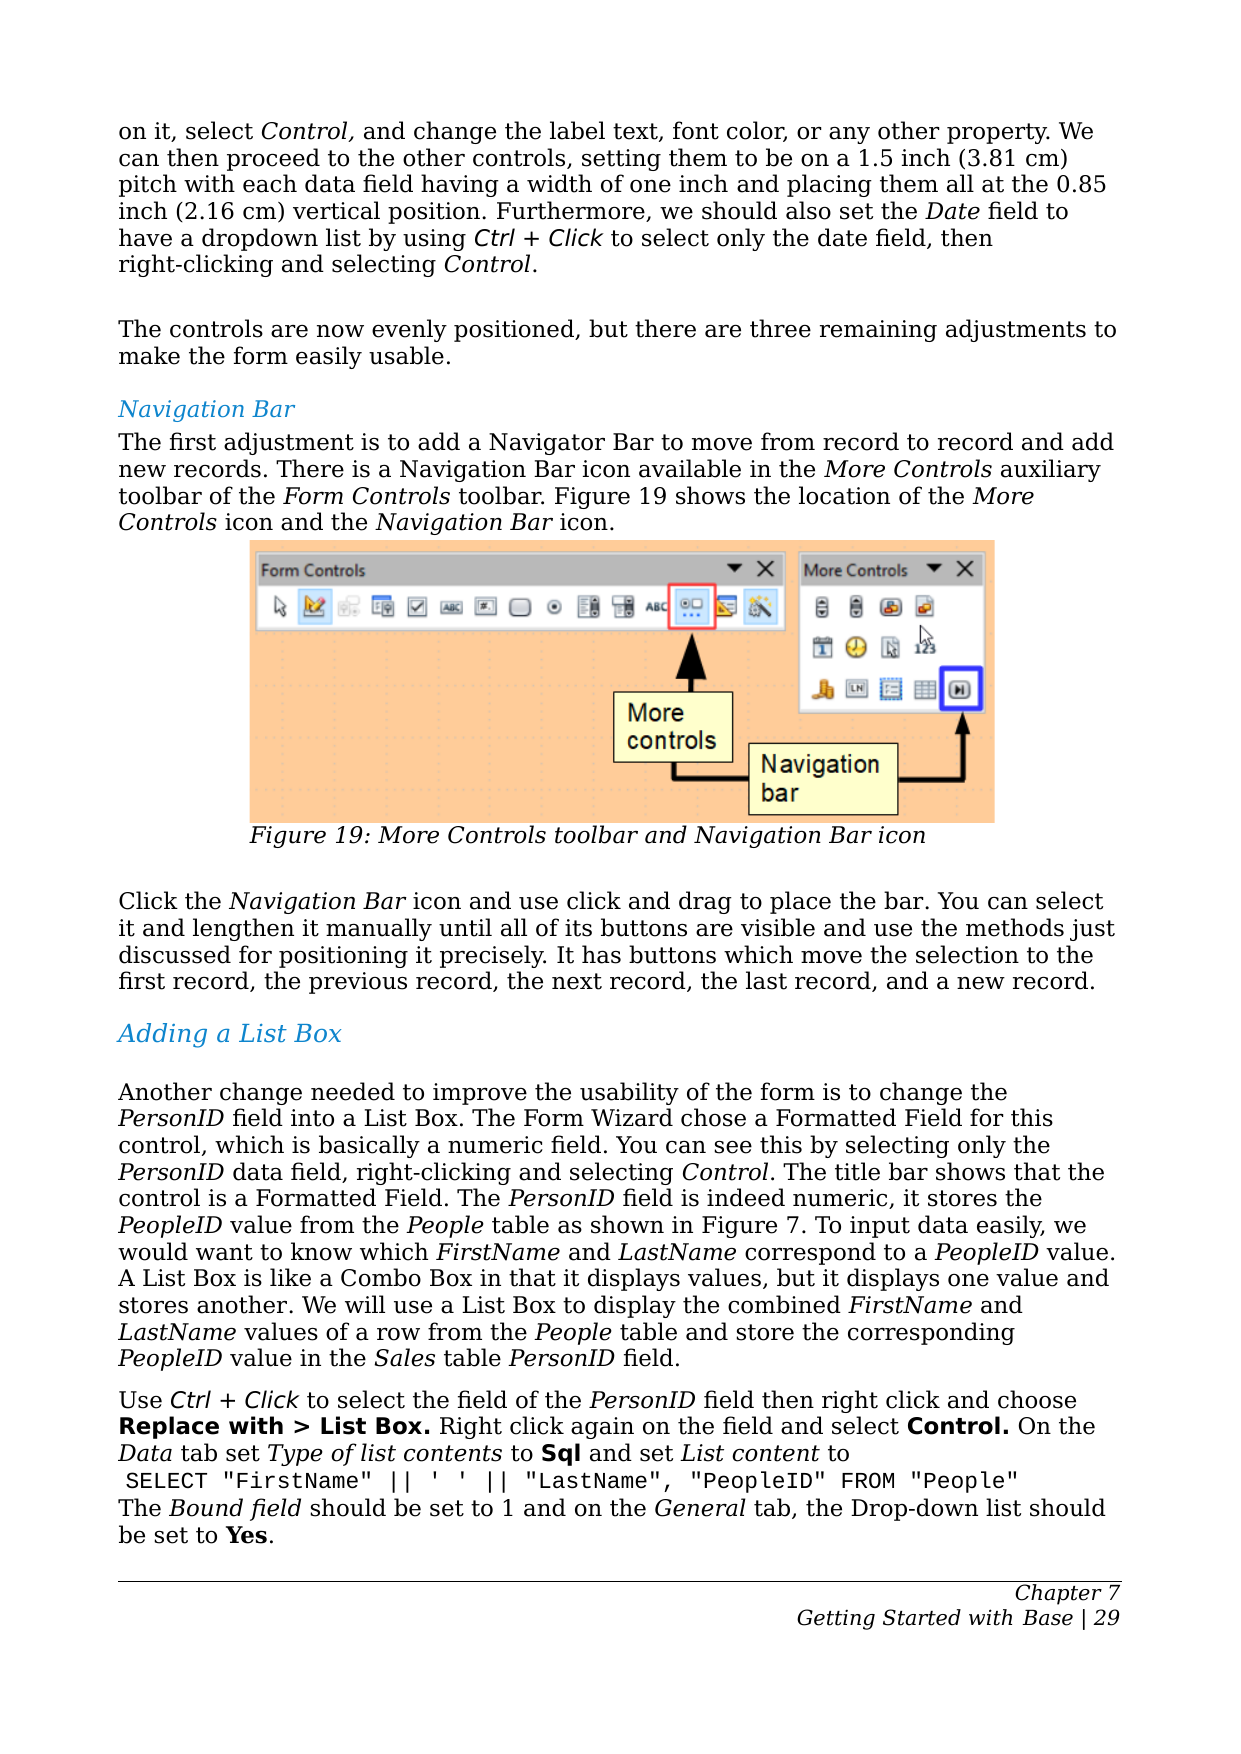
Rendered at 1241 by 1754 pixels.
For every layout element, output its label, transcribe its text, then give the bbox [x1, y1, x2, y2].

subtitle Adding a List Box [118, 1019, 1122, 1048]
picture [249, 540, 995, 823]
text The first adjustment is to add a Navigator Bar to move from record to record and add new records. There is a Navigation Bar icon available in the More Controls auxiliary toolbar of the Form Controls toolbar. Figure 19 shows the location of the More Controls icon and the Navigation Bar icon. [118, 429, 1122, 536]
text The controls are now evenly positioned, but there are three remaining adjustments to make the form easily usable. [118, 317, 1122, 370]
text on it, select Control, and change the label text, font color, or any other property. We can then proceed to the other controls, setting them to be on a 1.5 inch (3.81 cm) pitch with each data field having a width of one inch and placing them all at the 0.85 inch (2.16 cm) vertical position. Furthermore, we should also set the Date field to have a dropdown list by using Ctrl + Click to select only the date field, then right‑clicking and selecting Control. [118, 118, 1122, 278]
text Use Ctrl + Click to select the field of the PersonID field then right click and choose Replace with > List Box. Right click again on the field and select Control. On the Data tab set Type of list contents to Sql and set List content to SELECT "FirstName" || ' ' || "LastName", "PeopleID" FROM "People" The Bound field should be set to 1 and on the General tab, the Drop-down list should be set to Yes. [118, 1387, 1122, 1548]
text Another change needed to improve the usability of the form is to change the PersonID field into a List Box. The Form Wizard chose a Formatted Field for this control, which is basically a numeric field. You can see this by selecting only the PersonID data field, right-clicking and selecting Control. The title bar shows that the control is a Formatted Field. The PersonID field is indeed numeric, it stores the PeopleID value from the People table as shown in Figure 7. To input data easily, we would want to know which FirstName and LastName correspond to a PeopleID value. A List Box is like a Combo Box in that it displays values, but it displays one value and stores another. We will use a List Box to display the combined FirstName and LastName values of a row from the People table and store the corresponding PeopleID value in the Sales table PersonID field. [118, 1079, 1122, 1372]
text Click the Navigation Bar icon and use click and drag to place the bar. You can select it and lengthen it manually until all of its buttons are visible and use the methods just discussed for positioning it precisely. It has buttons which move the selection to the first record, the previous record, the next record, the last record, and a new record. [118, 888, 1122, 995]
text Figure 19: More Controls toolbar and Navigation Bar icon [249, 823, 994, 849]
subtitle Navigation Bar [118, 396, 1122, 423]
